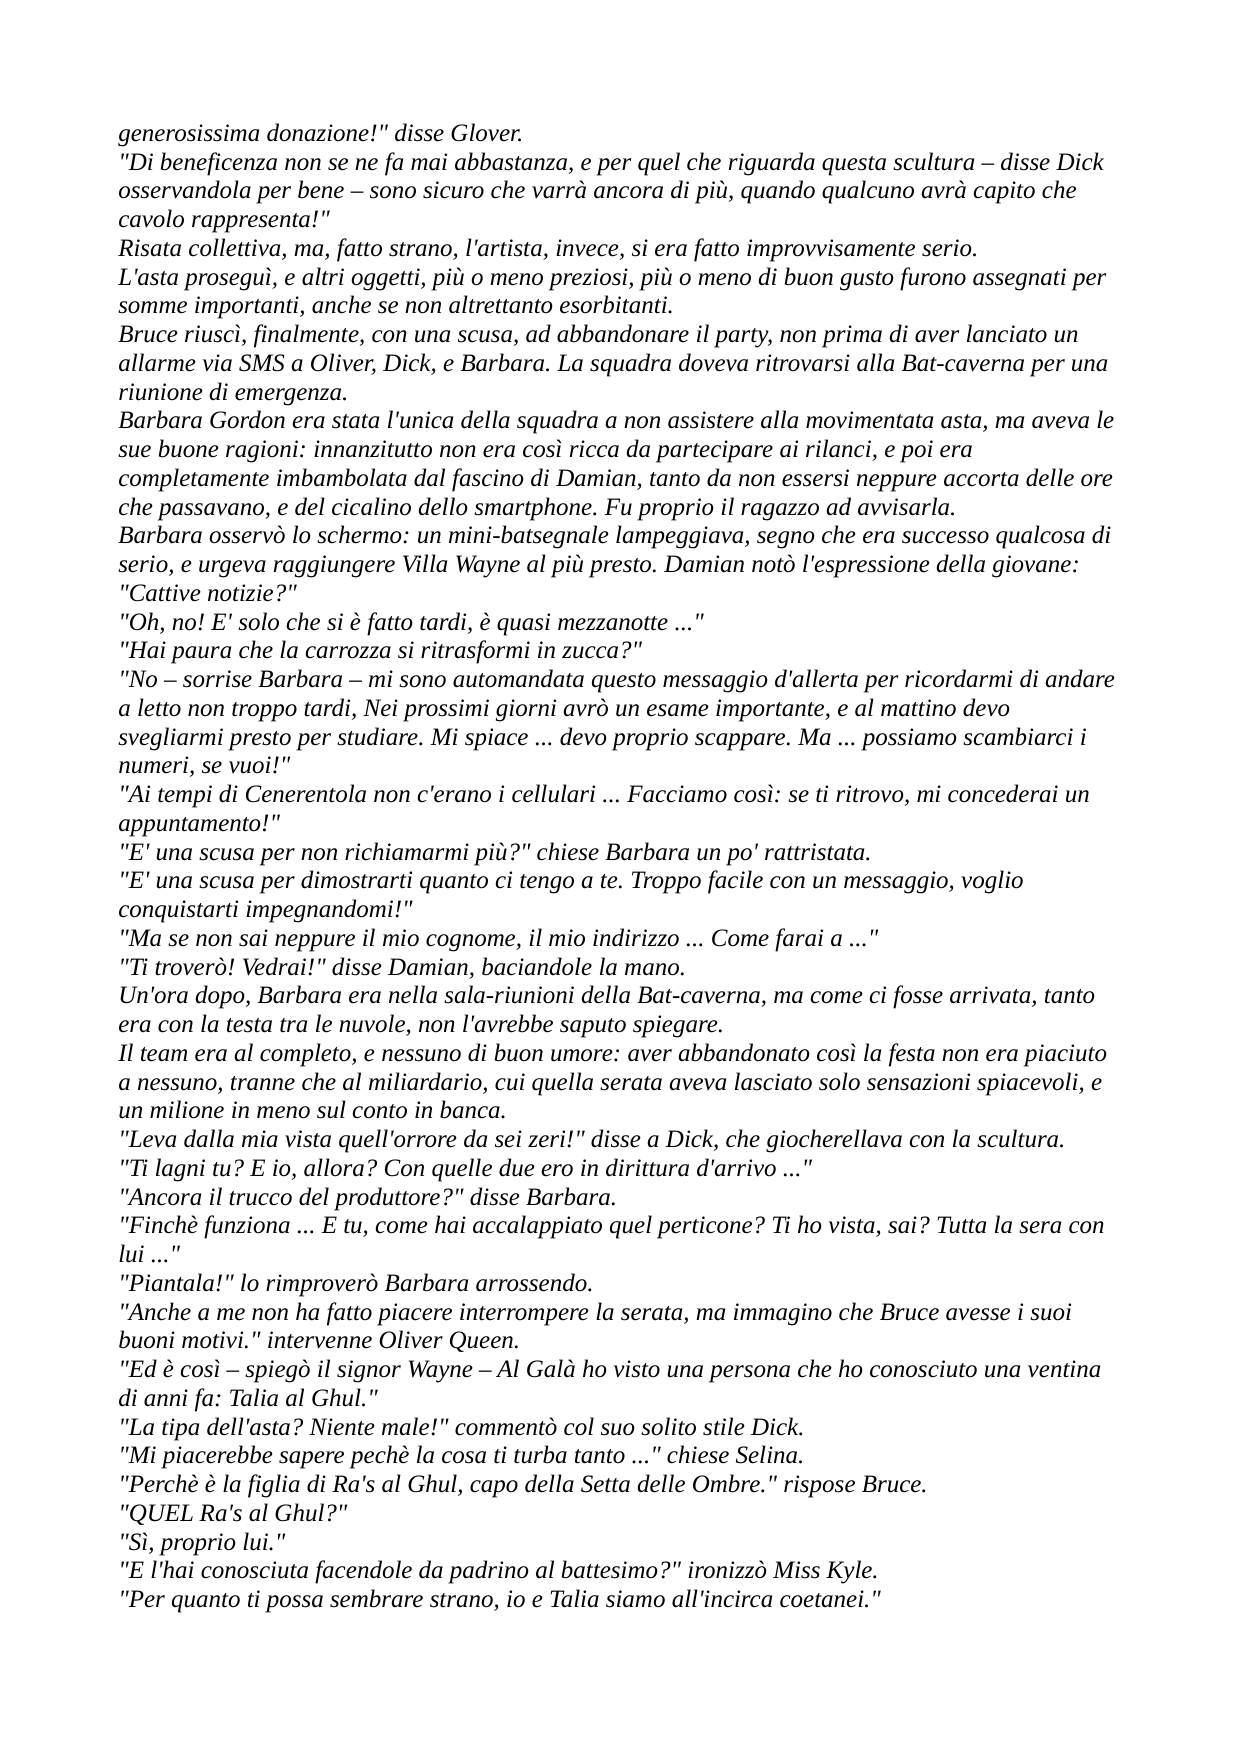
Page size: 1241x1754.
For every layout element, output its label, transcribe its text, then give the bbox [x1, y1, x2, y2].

text "Ancora il trucco del produttore?" disse Barbara. [118, 1182, 1122, 1211]
text Bruce riuscì, finalmente, con una scusa, ad abbandonare il party, non prima di aver lanciato un allarme via SMS a Oliver, Dick, e Barbara. La squadra doveva ritrovarsi alla Bat-caverna per una [118, 319, 1122, 377]
text "E l'hai conosciuta facendole da padrino al battesimo?" ironizzò Miss Kyle. [118, 1556, 1122, 1584]
text "Ed è così – spiegò il signor Wayne – Al Galà ho visto una persona che ho conosciuto una ventina di anni fa: Talia al Ghul." [118, 1354, 1122, 1412]
text "Perchè è la figlia di Ra's al Ghul, capo della Setta delle Ombre." rispose Bruce. [118, 1469, 1122, 1498]
text "Cattive notizie?" [118, 578, 1122, 607]
text Barbara osservò lo schermo: un mini-batsegnale lampeggiava, segno che era successo qualcosa di serio, e urgeva raggiungere Villa Wayne al più presto. Damian notò l'espressione della giovane: [118, 521, 1122, 578]
text "Anche a me non ha fatto piacere interrompere la serata, ma immagino che Bruce avesse i suoi buoni motivi." intervenne Oliver Queen. [118, 1297, 1122, 1354]
text Il team era al completo, e nessuno di buon umore: aver abbandonato così la festa non era piaciuto a nessuno, tranne che al miliardario, cui quella serata aveva lasciato solo sensazioni spiacevoli, e un milione in meno sul conto in banca. [118, 1038, 1122, 1124]
text "E' una scusa per non richiamarmi più?" chiese Barbara un po' rattristata. [118, 837, 1122, 866]
text "No – sorrise Barbara – mi sono automandata questo messaggio d'allerta per ricordarmi di andare a letto non troppo tardi, Nei prossimi giorni avrò un esame importante, e al mattino devo svegliarmi presto per studiare. Mi spiace ... devo proprio scappare. Ma ... possiamo scambiarci i numeri, se vuoi!" [118, 664, 1122, 779]
text "Di beneficenza non se ne fa mai abbastanza, e per quel che riguarda questa scultura – disse Dick osservandola per bene – sono sicuro che varrà ancora di più, quando qualcuno avrà capito che cavolo rappresenta!" [118, 147, 1122, 233]
text "Ti troverò! Vedrai!" disse Damian, baciandole la mano. [118, 952, 1122, 981]
text "Mi piacerebbe sapere pechè la cosa ti turba tanto ..." chiese Selina. [118, 1441, 1122, 1469]
text "Oh, no! E' solo che si è fatto tardi, è quasi mezzanotte ..." [118, 607, 1122, 636]
text "Finchè funziona ... E tu, come hai accalappiato quel perticone? Ti ho vista, sai? Tutta la sera con lui ..." [118, 1211, 1122, 1268]
text "Hai paura che la carrozza si ritrasformi in zucca?" [118, 636, 1122, 664]
text "E' una scusa per dimostrarti quanto ci tengo a te. Troppo facile con un messaggio, voglio conquistarti impegnandomi!" [118, 866, 1122, 923]
text Barbara Gordon era stata l'unica della squadra a non assistere alla movimentata asta, ma aveva le sue buone ragioni: innanzitutto non era così ricca da partecipare ai rilanci, e poi era completamente imbambolata dal fascino di Damian, tanto da non essersi neppure accorta delle ore che passavano, e del cicalino dello smartphone. Fu proprio il ragazzo ad avvisarla. [118, 406, 1122, 521]
text "Per quanto ti possa sembrare strano, io e Talia siamo all'incirca coetanei." [118, 1584, 1122, 1613]
text "QUEL Ra's al Ghul?" [118, 1498, 1122, 1527]
text "Piantala!" lo rimproverò Barbara arrossendo. [118, 1268, 1122, 1297]
text "Sì, proprio lui." [118, 1527, 1122, 1556]
text "Ti lagni tu? E io, allora? Con quelle due ero in dirittura d'arrivo ..." [118, 1153, 1122, 1182]
text "Ai tempi di Cenerentola non c'erano i cellulari ... Facciamo così: se ti ritrovo, mi concederai un appuntamento!" [118, 779, 1122, 837]
text Risata collettiva, ma, fatto strano, l'artista, invece, si era fatto improvvisamente serio. [118, 233, 1122, 262]
text L'asta proseguì, e altri oggetti, più o meno preziosi, più o meno di buon gusto furono assegnati per somme importanti, anche se non altrettanto esorbitanti. [118, 262, 1122, 319]
text Un'ora dopo, Barbara era nella sala-riunioni della Bat-caverna, ma come ci fosse arrivata, tanto era con la testa tra le nuvole, non l'avrebbe saputo spiegare. [118, 981, 1122, 1038]
text "Ma se non sai neppure il mio cognome, il mio indirizzo ... Come farai a ..." [118, 923, 1122, 952]
text "La tipa dell'asta? Niente male!" commentò col suo solito stile Dick. [118, 1412, 1122, 1441]
text "Leva dalla mia vista quell'orrore da sei zeri!" disse a Dick, che giocherellava con la scultura. [118, 1124, 1122, 1153]
text riunione di emergenza. [118, 377, 1122, 406]
text generosissima donazione!" disse Glover. [118, 118, 1122, 147]
